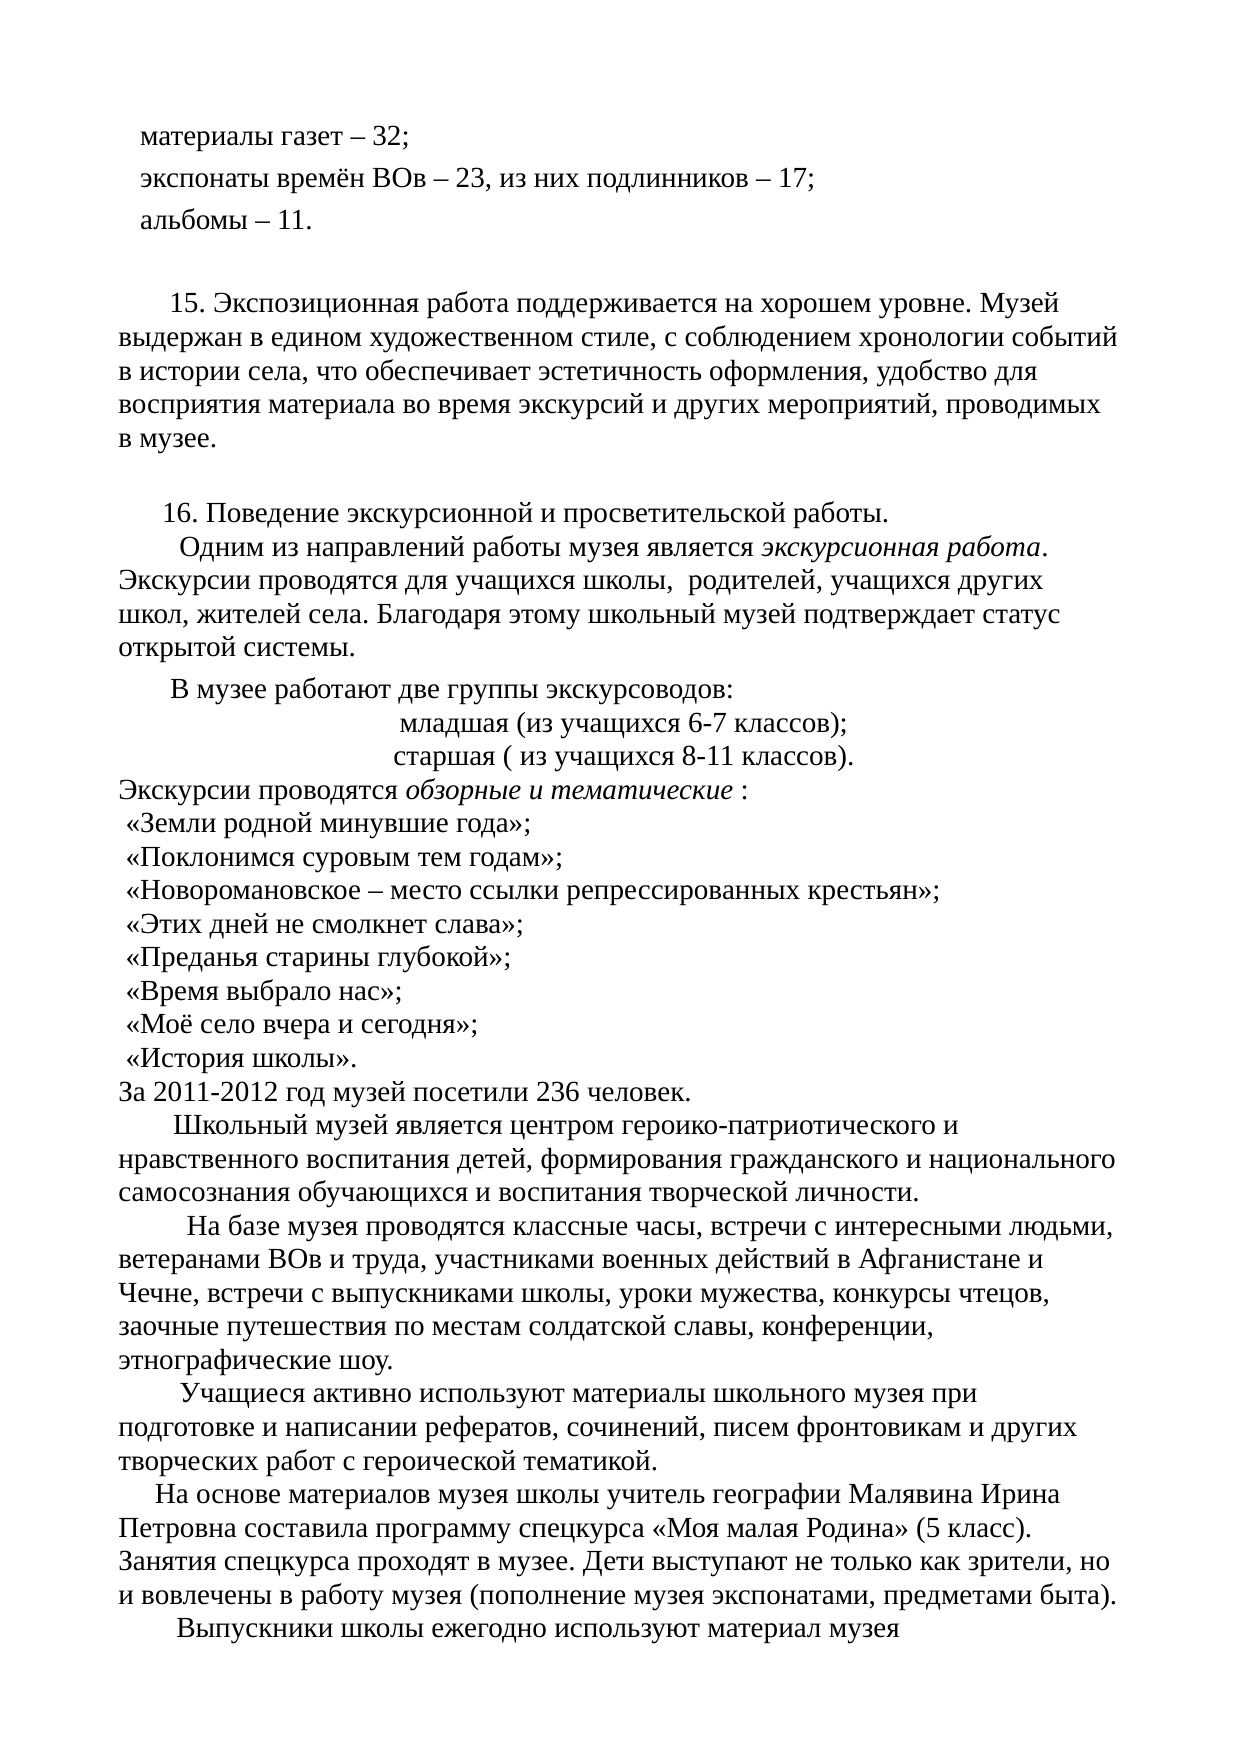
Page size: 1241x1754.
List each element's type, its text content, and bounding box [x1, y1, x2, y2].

text старшая ( из учащихся 8-11 классов). [118, 738, 1122, 772]
text экспонаты времён ВОв – 23, из них подлинников – 17; [118, 160, 1122, 193]
text «Преданья старины глубокой»; [118, 939, 1122, 973]
text младшая (из учащихся 6-7 классов); [118, 705, 1122, 738]
text «Время выбрало нас»; [118, 973, 1122, 1007]
text 16. Поведение экскурсионной и просветительской работы. [118, 495, 1122, 529]
text «Новоромановское – место ссылки репрессированных крестьян»; [118, 872, 1122, 906]
text «Поклонимся суровым тем годам»; [118, 839, 1122, 872]
text За 2011-2012 год музей посетили 236 человек. [118, 1074, 1122, 1107]
text «Моё село вчера и сегодня»; [118, 1007, 1122, 1040]
text «История школы». [118, 1040, 1122, 1074]
text «Этих дней не смолкнет слава»; [118, 906, 1122, 939]
text Одним из направлений работы музея является экскурсионная работа. Экскурсии проводятся для учащихся школы, родителей, учащихся других школ, жителей села. Благодаря этому школьный музей подтверждает статус открытой системы. [118, 529, 1122, 663]
text Учащиеся активно используют материалы школьного музея при [118, 1376, 1122, 1409]
text Школьный музей является центром героико-патриотического и нравственного воспитания детей, формирования гражданского и национального самосознания обучающихся и воспитания творческой личности. [118, 1107, 1122, 1208]
text альбомы – 11. [118, 202, 1122, 235]
text В музее работают две группы экскурсоводов: [118, 671, 1122, 705]
text На основе материалов музея школы учитель географии Малявина Ирина Петровна составила программу спецкурса «Моя малая Родина» (5 класс). Занятия спецкурса проходят в музее. Дети выступают не только как зрители, но и вовлечены в работу музея (пополнение музея экспонатами, предметами быта). [118, 1476, 1122, 1610]
text подготовке и написании рефератов, сочинений, писем фронтовикам и других творческих работ с героической тематикой. [118, 1409, 1122, 1476]
text 15. Экспозиционная работа поддерживается на хорошем уровне. Музей выдержан в едином художественном стиле, с соблюдением хронологии событий в истории села, что обеспечивает эстетичность оформления, удобство для восприятия материала во время экскурсий и других мероприятий, проводимых в музее. [118, 286, 1122, 453]
text материалы газет – 32; [118, 118, 1122, 152]
text Экскурсии проводятся обзорные и тематические : [118, 772, 1122, 805]
text «Земли родной минувшие года»; [118, 805, 1122, 839]
text На базе музея проводятся классные часы, встречи с интересными людьми, ветеранами ВОв и труда, участниками военных действий в Афганистане и Чечне, встречи с выпускниками школы, уроки мужества, конкурсы чтецов, заочные путешествия по местам солдатской славы, конференции, этнографические шоу. [118, 1208, 1122, 1376]
text Выпускники школы ежегодно используют материал музея [118, 1610, 1122, 1644]
